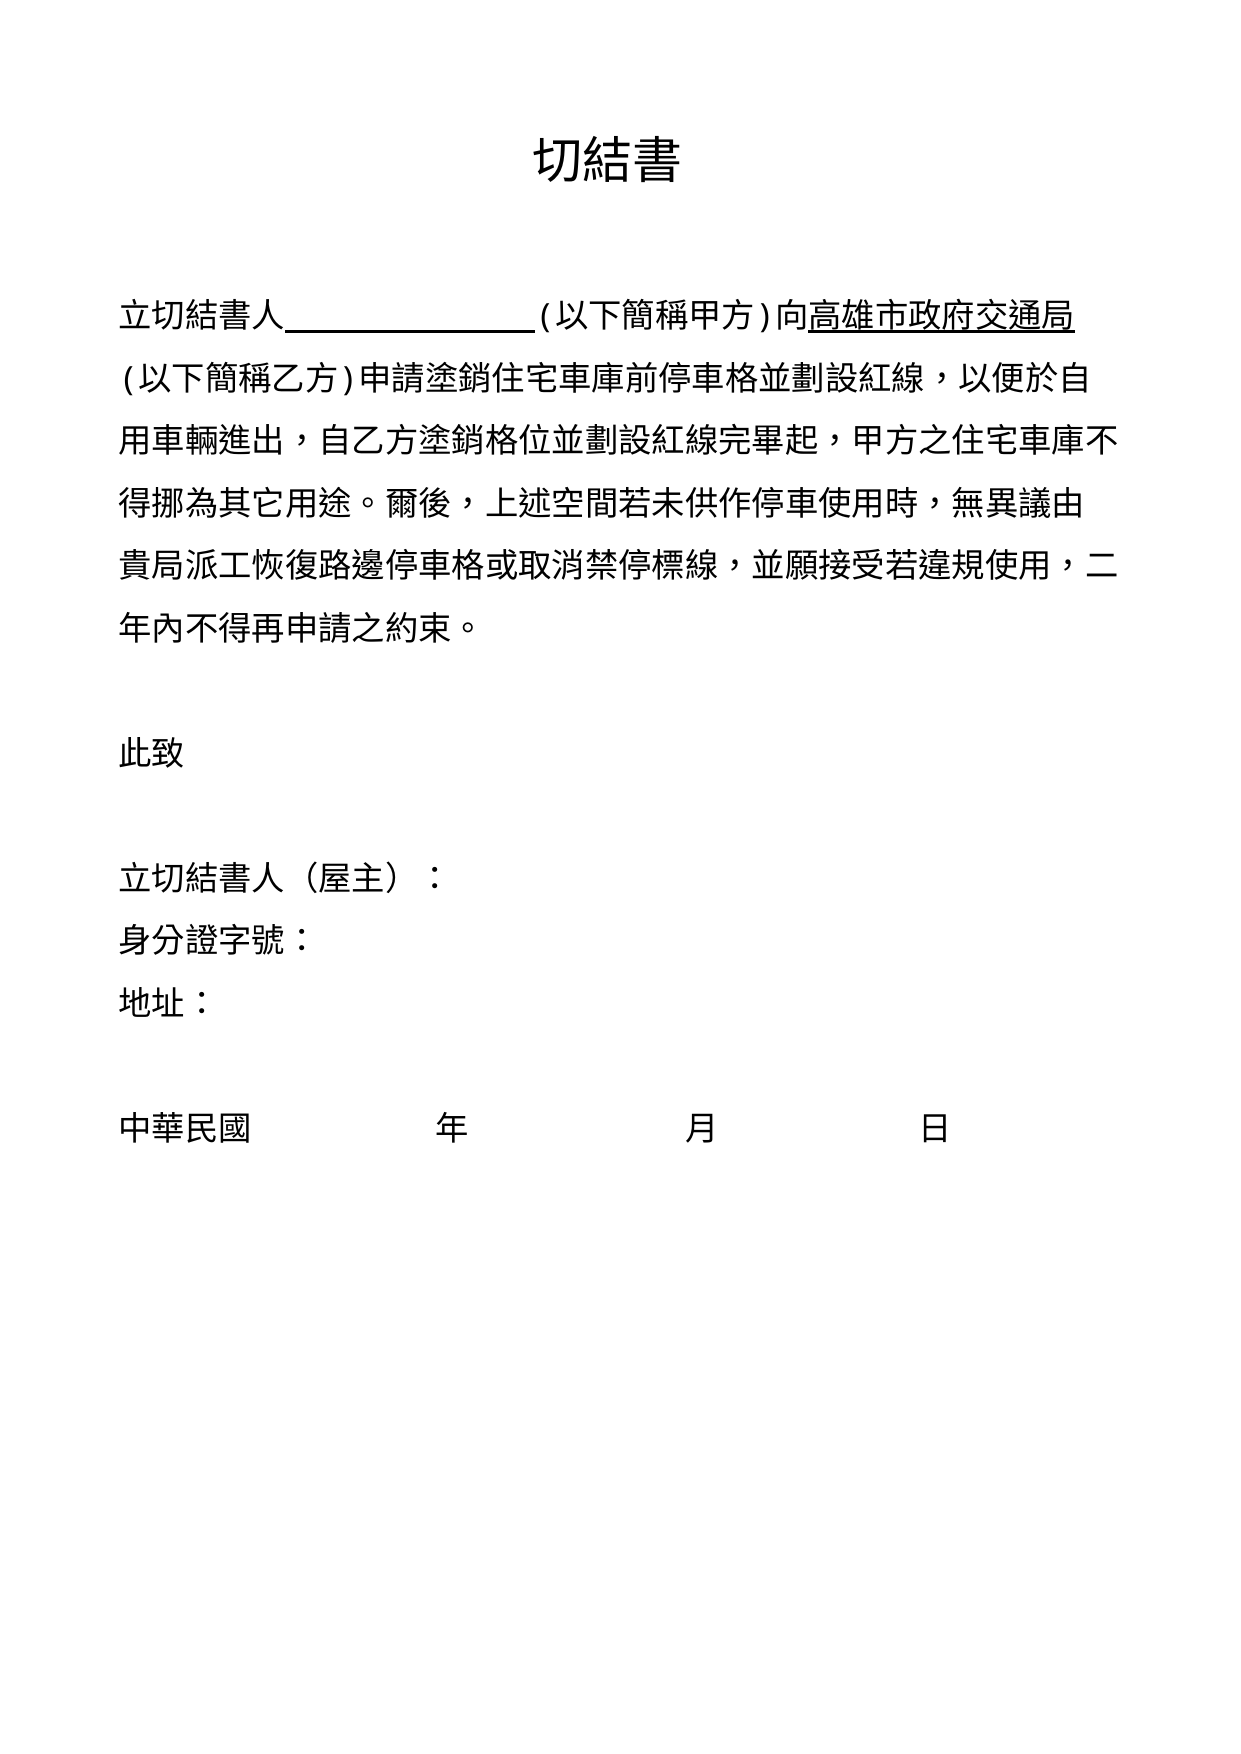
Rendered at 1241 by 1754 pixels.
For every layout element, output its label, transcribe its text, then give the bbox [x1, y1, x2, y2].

text 立切結書人（屋主）： [118, 834, 1122, 896]
text 切結書 [118, 84, 1122, 209]
text 此致 [118, 709, 1122, 771]
text 中華民國 年 月 日 [118, 1084, 1122, 1146]
text 立切結書人 (以下簡稱甲方)向高雄市政府交通局(以下簡稱乙方)申請塗銷住宅車庫前停車格並劃設紅線，以便於自用車輛進出，自乙方塗銷格位並劃設紅線完畢起，甲方之住宅車庫不得挪為其它用途。爾後，上述空間若未供作停車使用時，無異議由 貴局派工恢復路邊停車格或取消禁停標線，並願接受若違規使用，二年內不得再申請之約束。 [118, 271, 1122, 646]
text 地址： [118, 959, 1122, 1021]
text 身分證字號： [118, 896, 1122, 959]
